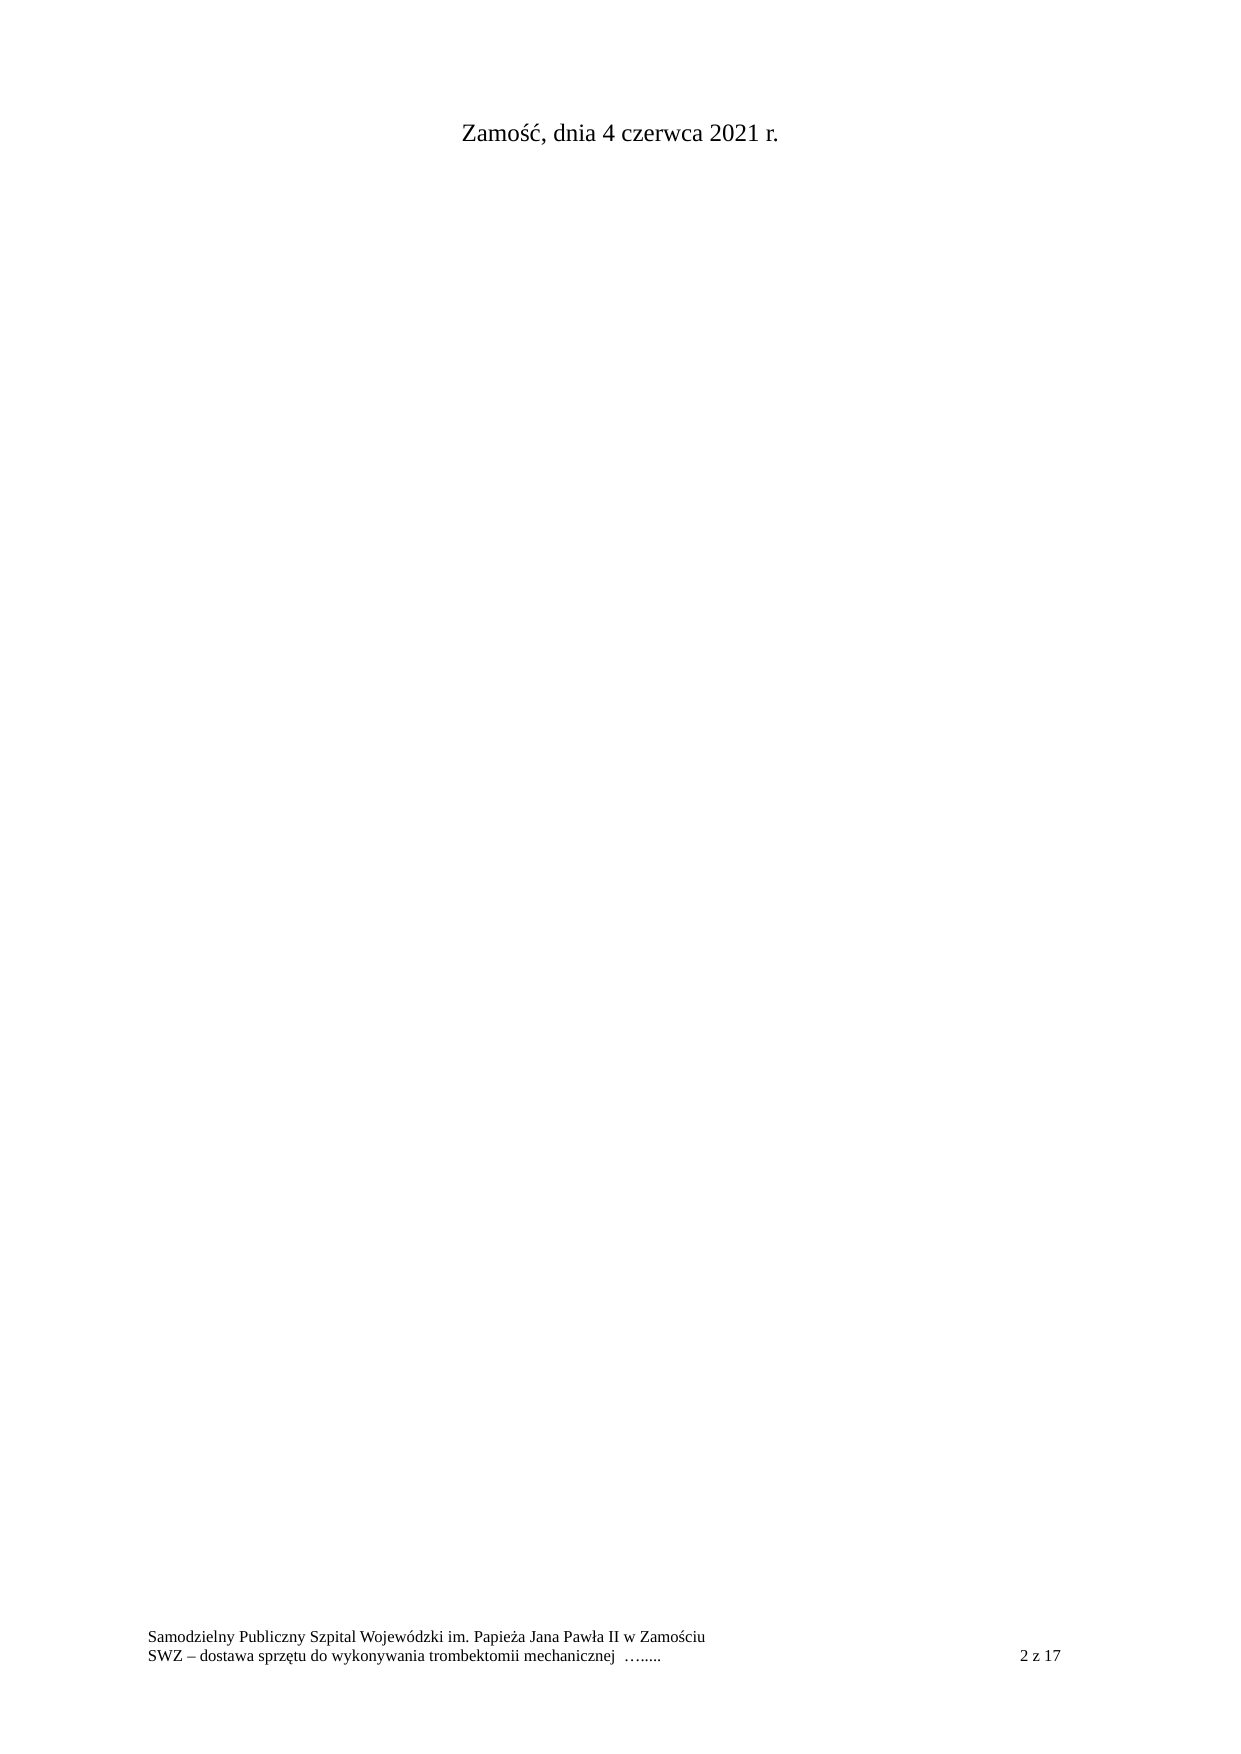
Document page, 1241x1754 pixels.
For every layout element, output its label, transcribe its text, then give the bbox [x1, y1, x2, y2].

text Zamość, dnia 4 czerwca 2021 r. [148, 118, 1093, 147]
